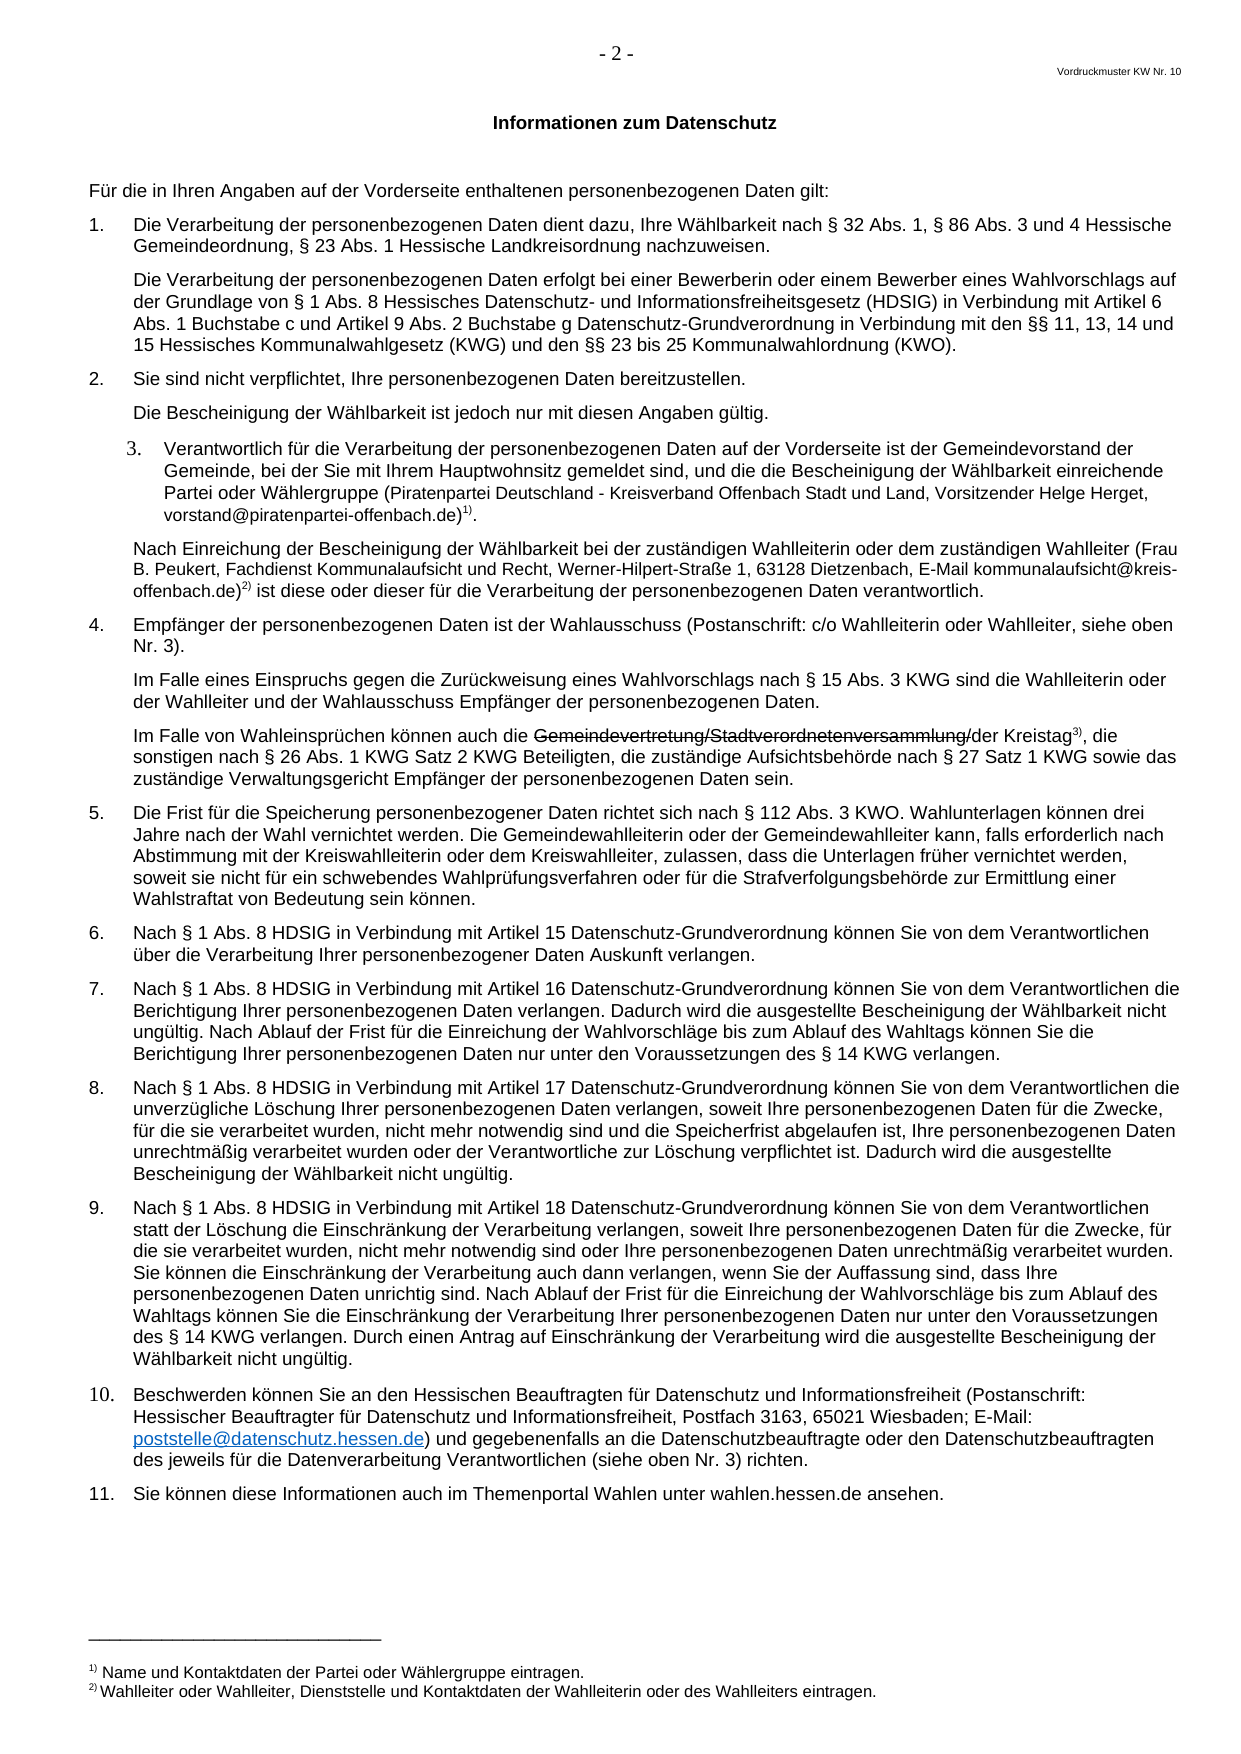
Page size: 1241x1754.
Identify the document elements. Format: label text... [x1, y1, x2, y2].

list Nach § 1 Abs. 8 HDSIG in Verbindung mit Artikel 17 Datenschutz-Grundverordnung können Sie von dem Verantwortlichen die unverzügliche Löschung Ihrer personenbezogenen Daten verlangen, soweit Ihre personenbezogenen Daten für die Zwecke, für die sie verarbeitet wurden, nicht mehr notwendig sind und die Speicherfrist abgelaufen ist, Ihre personenbezogenen Daten unrechtmäßig verarbeitet wurden oder der Verantwortliche zur Löschung verpflichtet ist. Dadurch wird die ausgestellte Bescheinigung der Wählbarkeit nicht ungültig. [89, 1077, 1181, 1184]
list Sie können diese Informationen auch im Themenportal Wahlen unter wahlen.hessen.de ansehen. [89, 1483, 1181, 1505]
list Die Verarbeitung der personenbezogenen Daten dient dazu, Ihre Wählbarkeit nach § 32 Abs. 1, § 86 Abs. 3 und 4 Hessische Gemeindeordnung, § 23 Abs. 1 Hessische Landkreisordnung nachzuweisen. [89, 214, 1181, 257]
text 1) Name und Kontaktdaten der Partei oder Wählergruppe eintragen. [89, 1662, 1181, 1682]
text 2) Wahlleiter oder Wahlleiter, Dienststelle und Kontaktdaten der Wahlleiterin oder des Wahlleiters eintragen. [89, 1682, 1181, 1701]
text ____________________________ [89, 1619, 1181, 1641]
list Nach § 1 Abs. 8 HDSIG in Verbindung mit Artikel 18 Datenschutz-Grundverordnung können Sie von dem Verantwortlichen statt der Löschung die Einschränkung der Verarbeitung verlangen, soweit Ihre personenbezogenen Daten für die Zwecke, für die sie verarbeitet wurden, nicht mehr notwendig sind oder Ihre personenbezogenen Daten unrechtmäßig verarbeitet wurden. Sie können die Einschränkung der Verarbeitung auch dann verlangen, wenn Sie der Auffassung sind, dass Ihre personenbezogenen Daten unrichtig sind. Nach Ablauf der Frist für die Einreichung der Wahlvorschläge bis zum Ablauf des Wahltags können Sie die Einschränkung der Verarbeitung Ihrer personenbezogenen Daten nur unter den Voraussetzungen des § 14 KWG verlangen. Durch einen Antrag auf Einschränkung der Verarbeitung wird die ausgestellte Bescheinigung der Wählbarkeit nicht ungültig. [89, 1197, 1181, 1369]
text Für die in Ihren Angaben auf der Vorderseite enthaltenen personenbezogenen Daten gilt: [89, 179, 1181, 201]
list Die Verarbeitung der personenbezogenen Daten erfolgt bei einer Bewerberin oder einem Bewerber eines Wahlvorschlags auf der Grundlage von § 1 Abs. 8 Hessisches Datenschutz- und Informationsfreiheitsgesetz (HDSIG) in Verbindung mit Artikel 6 Abs. 1 Buchstabe c und Artikel 9 Abs. 2 Buchstabe g Datenschutz-Grundverordnung in Verbindung mit den §§ 11, 13, 14 und 15 Hessisches Kommunalwahlgesetz (KWG) und den §§ 23 bis 25 Kommunalwahlordnung (KWO). [133, 269, 1181, 356]
list Beschwerden können Sie an den Hessischen Beauftragten für Datenschutz und Informationsfreiheit (Postanschrift: Hessischer Beauftragter für Datenschutz und Informationsfreiheit, Postfach 3163, 65021 Wiesbaden; E-Mail: poststelle@datenschutz.hessen.de) und gegebenenfalls an die Datenschutzbeauftragte oder den Datenschutzbeauftragten des jeweils für die Datenverarbeitung Verantwortlichen (siehe oben Nr. 3) richten. [89, 1382, 1181, 1471]
list Im Falle eines Einspruchs gegen die Zurückweisung eines Wahlvorschlags nach § 15 Abs. 3 KWG sind die Wahlleiterin oder der Wahlleiter und der Wahlausschuss Empfänger der personenbezogenen Daten. [133, 669, 1181, 712]
list Nach § 1 Abs. 8 HDSIG in Verbindung mit Artikel 15 Datenschutz-Grundverordnung können Sie von dem Verantwortlichen über die Verarbeitung Ihrer personenbezogener Daten Auskunft verlangen. [89, 922, 1181, 965]
list Empfänger der personenbezogenen Daten ist der Wahlausschuss (Postanschrift: c/o Wahlleiterin oder Wahlleiter, siehe oben Nr. 3). [89, 613, 1181, 657]
list Die Frist für die Speicherung personenbezogener Daten richtet sich nach § 112 Abs. 3 KWO. Wahlunterlagen können drei Jahre nach der Wahl vernichtet werden. Die Gemeindewahlleiterin oder der Gemeindewahlleiter kann, falls erforderlich nach Abstimmung mit der Kreiswahlleiterin oder dem Kreiswahlleiter, zulassen, dass die Unterlagen früher vernichtet werden, soweit sie nicht für ein schwebendes Wahlprüfungsverfahren oder für die Strafverfolgungsbehörde zur Ermittlung einer Wahlstraftat von Bedeutung sein können. [89, 802, 1181, 910]
list Im Falle von Wahleinsprüchen können auch die Gemeindevertretung/Stadtverordnetenversammlung/der Kreistag3), die sonstigen nach § 26 Abs. 1 KWG Satz 2 KWG Beteiligten, die zuständige Aufsichtsbehörde nach § 27 Satz 1 KWG sowie das zuständige Verwaltungsgericht Empfänger der personenbezogenen Daten sein. [133, 725, 1181, 789]
text Informationen zum Datenschutz [89, 111, 1181, 133]
list Sie sind nicht verpflichtet, Ihre personenbezogenen Daten bereitzustellen. [88, 368, 1181, 389]
list Verantwortlich für die Verarbeitung der personenbezogenen Daten auf der Vorderseite ist der Gemeindevorstand der Gemeinde, bei der Sie mit Ihrem Hauptwohnsitz gemeldet sind, und die die Bescheinigung der Wählbarkeit einreichende Partei oder Wählergruppe (Piratenpartei Deutschland - Kreisverband Offenbach Stadt und Land, Vorsitzender Helge Herget, vorstand@piratenpartei-offenbach.de)1). [126, 436, 1181, 525]
text Vordruckmuster KW Nr. 10 [89, 65, 1181, 77]
list Nach Einreichung der Bescheinigung der Wählbarkeit bei der zuständigen Wahlleiterin oder dem zuständigen Wahlleiter (Frau B. Peukert, Fachdienst Kommunalaufsicht und Recht, Werner-Hilpert-Straße 1, 63128 Dietzenbach, E-Mail kommunalaufsicht@kreis-offenbach.de)2) ist diese oder dieser für die Verarbeitung der personenbezogenen Daten verantwortlich. [133, 537, 1181, 601]
list Nach § 1 Abs. 8 HDSIG in Verbindung mit Artikel 16 Datenschutz-Grundverordnung können Sie von dem Verantwortlichen die Berichtigung Ihrer personenbezogenen Daten verlangen. Dadurch wird die ausgestellte Bescheinigung der Wählbarkeit nicht ungültig. Nach Ablauf der Frist für die Einreichung der Wahlvorschläge bis zum Ablauf des Wahltags können Sie die Berichtigung Ihrer personenbezogenen Daten nur unter den Voraussetzungen des § 14 KWG verlangen. [89, 978, 1181, 1064]
list Die Bescheinigung der Wählbarkeit ist jedoch nur mit diesen Angaben gültig. [133, 402, 1181, 424]
